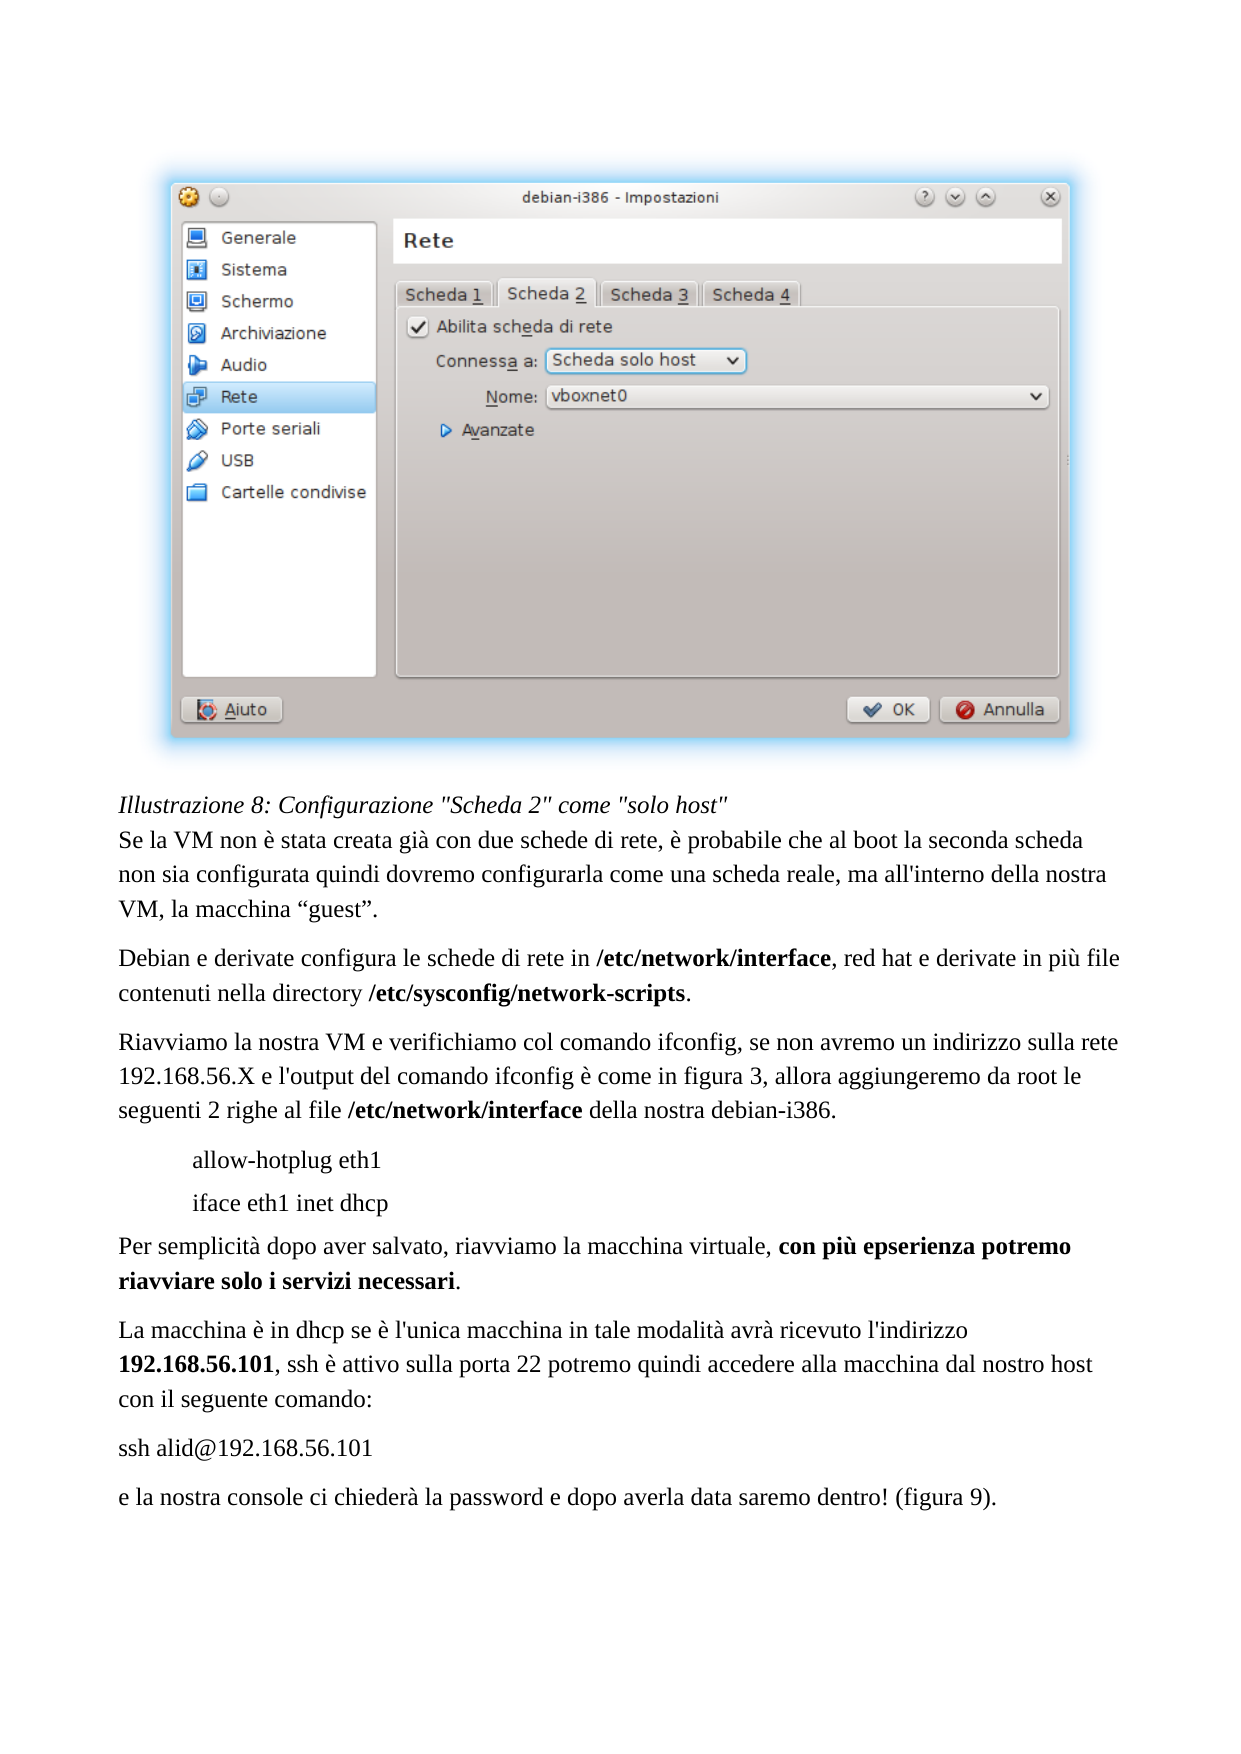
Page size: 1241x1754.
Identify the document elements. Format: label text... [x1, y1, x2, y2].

text e la nostra console ci chiederà la password e dopo averla data saremo dentro! (figura 9). [118, 1482, 1122, 1511]
text Illustrazione 8: Configurazione "Scheda 2" come "solo host" [118, 791, 1122, 819]
text Riavviamo la nostra VM e verifichiamo col comando ifconfig, se non avremo un indirizzo sulla rete 192.168.56.X e l'output del comando ifconfig è come in figura 3, allora aggiungeremo da root le seguenti 2 righe al file /etc/network/interface della nostra debian-i386. [118, 1027, 1122, 1124]
text [118, 118, 1122, 130]
text La macchina è in dhcp se è l'unica macchina in tale modalità avrà ricevuto l'indirizzo 192.168.56.101, ssh è attivo sulla porta 22 potremo quindi accedere alla macchina dal nostro host con il seguente comando: [118, 1315, 1122, 1413]
text Se la VM non è stata creata già con due schede di rete, è probabile che al boot la seconda scheda non sia configurata quindi dovremo configurarla come una scheda reale, ma all'interno della nostra VM, la macchina “guest”. [118, 819, 1122, 923]
text allow-hotplug eth1 [192, 1145, 1122, 1173]
picture [118, 130, 1123, 791]
text ssh alid@192.168.56.101 [118, 1433, 1122, 1462]
text Debian e derivate configura le schede di rete in /etc/network/interface, red hat e derivate in più file contenuti nella directory /etc/sysconfig/network-scripts. [118, 943, 1122, 1006]
text iface eth1 inet dhcp [192, 1188, 1122, 1217]
text Per semplicità dopo aver salvato, riavviamo la macchina virtuale, con più epserienza potremo riavviare solo i servizi necessari. [118, 1231, 1122, 1294]
